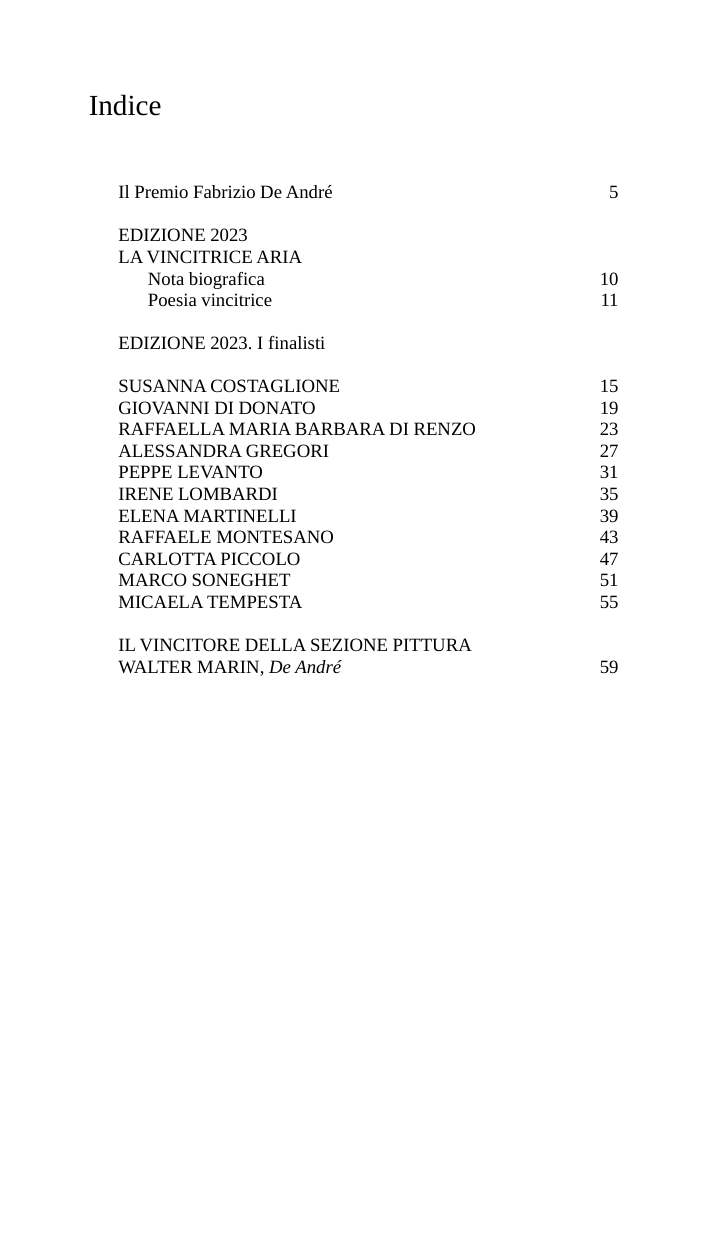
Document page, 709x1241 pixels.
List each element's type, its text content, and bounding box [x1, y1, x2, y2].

table_header Il Premio Fabrizio De André EDIZIONE 2023 LA vincitrice aria Nota biografica Poesia vincitrice EDIZIONE 2023. I finalisti SUSANNA COSTAGLIONE GIOVANNI DI DONATO RAFFAELLA MARIA BARBARA DI RENZO ALESSANDRA GREGORI PEPPE LEVANTO IRENE LOMBARDI ELENA MARTINELLI RAFFAELE MONTESANO CARLOTTA PICCOLO MARCO SONEGHET MICAELA TEMPESTA il vincitore della sezione pittura WALTER MARIN, De André [89, 181, 544, 677]
text Indice [88, 88, 620, 122]
table_header 5 10 11 15 19 23 27 31 35 39 43 47 51 55 59 [545, 181, 618, 677]
